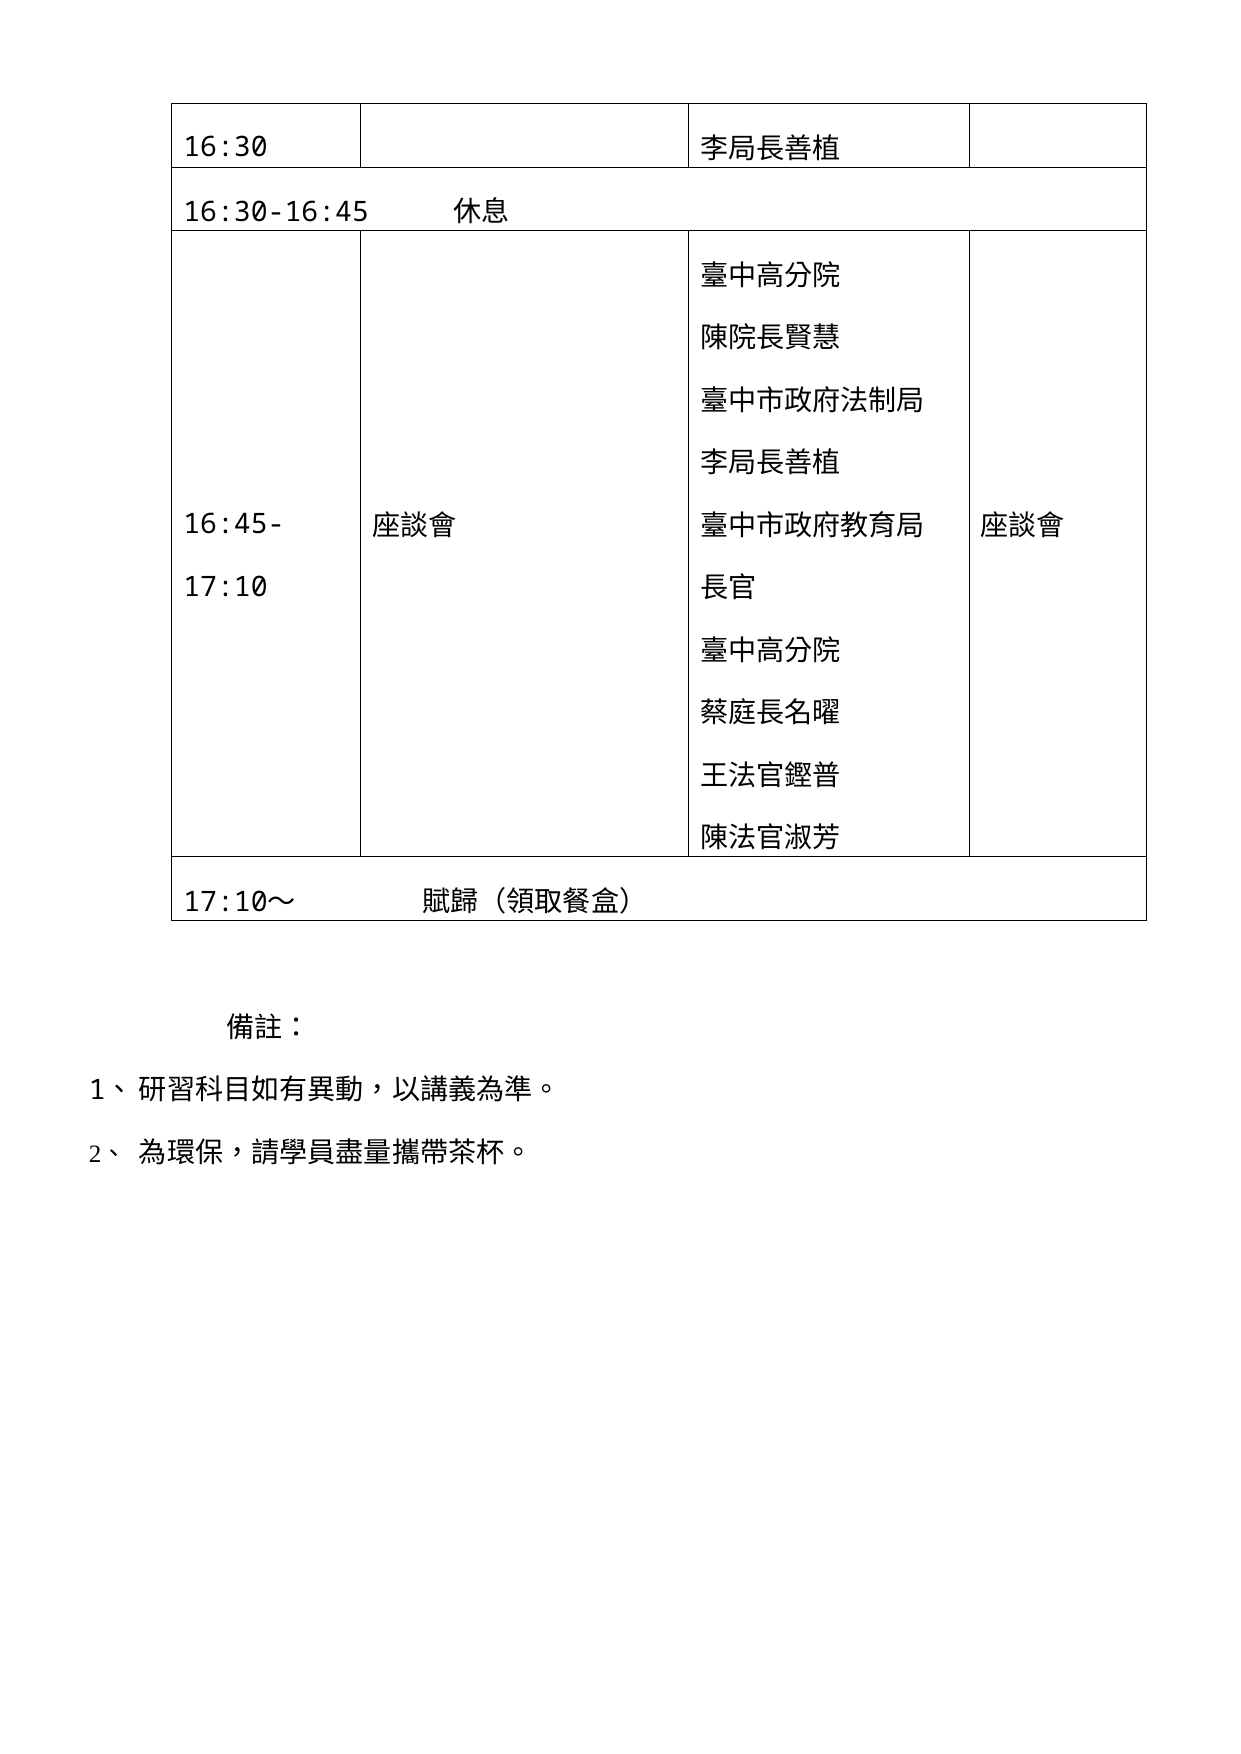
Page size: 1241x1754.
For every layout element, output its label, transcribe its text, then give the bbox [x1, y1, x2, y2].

table_cell [361, 104, 688, 167]
table_cell 17:10～ 賦歸（領取餐盒） [172, 857, 1146, 920]
list 研習科目如有異動，以講義為準。 [89, 1046, 1140, 1108]
list 為環保，請學員盡量攜帶茶杯。 [89, 1108, 1140, 1171]
table_cell [970, 104, 1146, 167]
table_cell 臺中高分院 陳院長賢慧 臺中市政府法制局 李局長善植 臺中市政府教育局 長官 臺中高分院 蔡庭長名曜 王法官鏗普 陳法官淑芳 [689, 231, 969, 856]
table_cell 李局長善植 [689, 104, 969, 167]
table_cell 16:30 [172, 104, 360, 167]
text 備註： [114, 983, 1140, 1046]
table_cell 座談會 [361, 231, 688, 856]
table_cell 16:30-16:45 休息 [172, 168, 1146, 230]
table_cell 座談會 [970, 231, 1146, 856]
table_cell 16:45-17:10 [172, 231, 360, 856]
